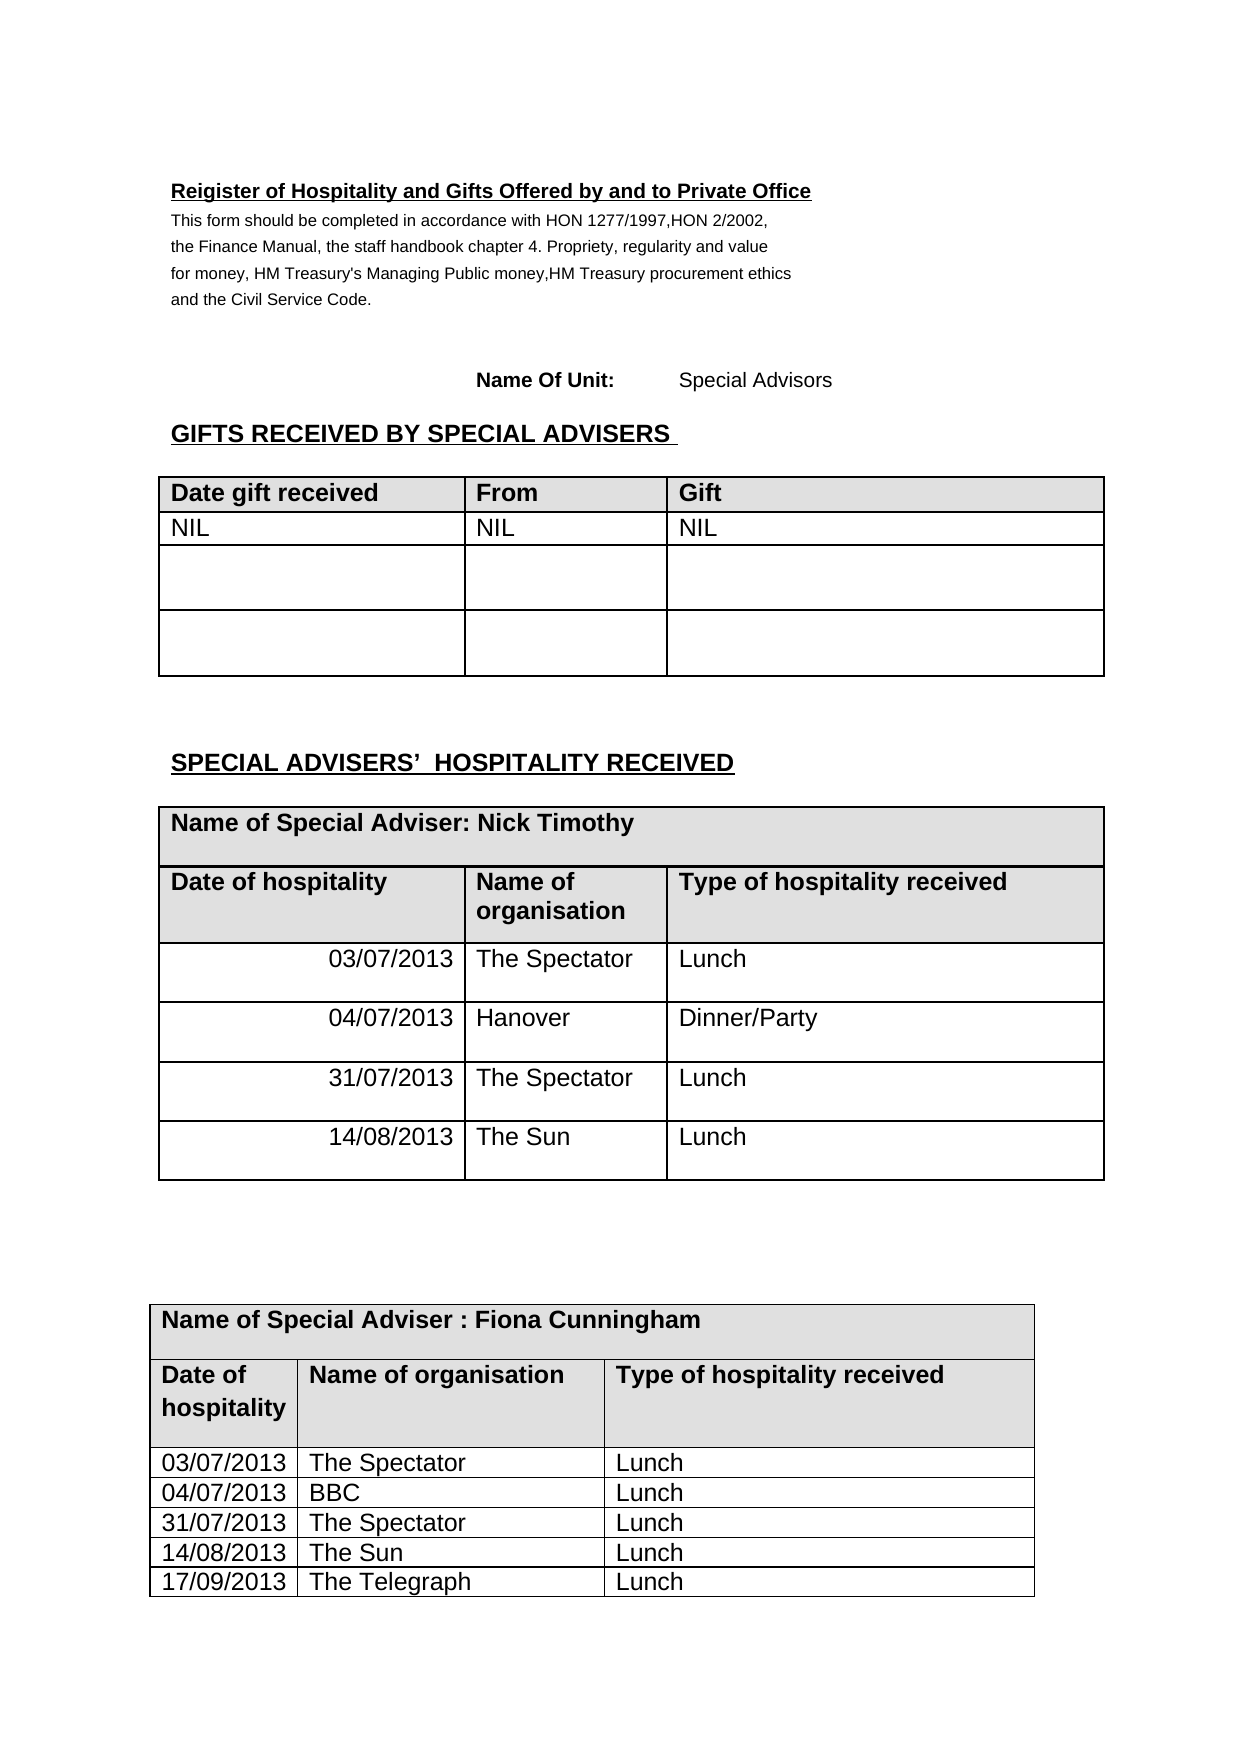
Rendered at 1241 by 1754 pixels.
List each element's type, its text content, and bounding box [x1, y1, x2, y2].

table_cell NIL [160, 513, 464, 543]
table_cell Type of hospitality received [668, 868, 1103, 942]
table_cell [667, 392, 1103, 419]
table_cell Lunch [668, 944, 1103, 1001]
table_header [465, 150, 667, 177]
table_cell [668, 546, 1103, 609]
table_cell SPECIAL ADVISERS’ HOSPITALITY RECEIVED [159, 740, 1103, 806]
table_cell [667, 283, 1103, 309]
table_cell [466, 546, 666, 609]
table_cell [150, 511, 158, 543]
table_cell [465, 336, 667, 364]
table_cell Gift [668, 478, 1103, 511]
table_cell [150, 336, 159, 364]
table_cell [150, 230, 159, 256]
table_cell [466, 611, 666, 675]
table_cell Lunch [605, 1508, 1034, 1537]
table_cell Name of organisation [298, 1360, 604, 1447]
table_cell [150, 309, 159, 336]
table_cell Name of Special Adviser: Nick Timothy [160, 808, 1103, 865]
table_cell [150, 419, 159, 476]
table_cell [150, 283, 159, 309]
table_header [150, 150, 159, 177]
table_cell The Sun [298, 1538, 604, 1566]
table_cell Reigister of Hospitality and Gifts Offered by and to Private Office [159, 177, 1103, 203]
table_cell [150, 1120, 158, 1179]
table_cell [150, 1206, 159, 1278]
table_cell [159, 1278, 464, 1304]
table_cell The Spectator [466, 1063, 666, 1120]
table_cell [150, 942, 158, 1001]
table_cell Type of hospitality received [605, 1360, 1034, 1447]
table_cell 14/08/2013 [151, 1538, 297, 1566]
table_cell [1035, 1507, 1103, 1537]
table_cell [150, 865, 158, 942]
table_cell [150, 544, 158, 609]
table_cell 31/07/2013 [151, 1508, 297, 1537]
table_header [667, 150, 1103, 177]
table_cell [160, 546, 464, 609]
table_cell NIL [668, 513, 1103, 543]
table_cell Lunch [605, 1538, 1034, 1566]
table_cell [150, 364, 159, 392]
table_cell Lunch [668, 1122, 1103, 1179]
table_cell for money, HM Treasury's Managing Public money,HM Treasury procurement ethics [159, 256, 1103, 283]
table_cell [667, 1278, 1103, 1304]
table_cell 03/07/2013 [160, 944, 464, 1001]
table_cell [667, 309, 1103, 336]
table_cell [465, 309, 667, 336]
table_cell Date gift received [160, 478, 464, 511]
table_cell From [466, 478, 666, 511]
table_cell The Sun [466, 1122, 666, 1179]
table_cell NIL [466, 513, 666, 543]
table_cell the Finance Manual, the staff handbook chapter 4. Propriety, regularity and value [159, 230, 1103, 256]
table_cell [1035, 1566, 1103, 1596]
table_cell [667, 336, 1103, 364]
table_cell [159, 392, 464, 419]
table_header [159, 150, 464, 177]
table_cell [1035, 1447, 1103, 1477]
table_cell Lunch [605, 1568, 1034, 1596]
table_cell 14/08/2013 [160, 1122, 464, 1179]
table_cell [667, 677, 1103, 740]
table_cell BBC [298, 1478, 604, 1507]
table_cell [150, 476, 158, 511]
table_cell [160, 611, 464, 675]
table_cell 17/09/2013 [151, 1568, 297, 1596]
table_cell The Spectator [466, 944, 666, 1001]
table_cell [465, 283, 667, 309]
table_cell Lunch [605, 1478, 1034, 1507]
table_cell [150, 609, 158, 675]
table_cell [1035, 1477, 1103, 1507]
table_cell 04/07/2013 [151, 1478, 297, 1507]
table_cell [150, 1001, 158, 1061]
table_cell Dinner/Party [668, 1003, 1103, 1061]
table_cell [150, 675, 159, 740]
table_cell [465, 1278, 667, 1304]
table_cell GIFTS RECEIVED BY SPECIAL ADVISERS [159, 419, 1103, 476]
table_cell [159, 336, 464, 364]
table_cell [465, 1181, 667, 1206]
table_cell and the Civil Service Code. [159, 283, 464, 309]
table_cell [465, 1206, 667, 1278]
table_cell [667, 1206, 1103, 1278]
table_cell Hanover [466, 1003, 666, 1061]
table_cell [1035, 1304, 1103, 1359]
table_cell Date of hospitality [160, 868, 464, 942]
table_cell The Telegraph [298, 1568, 604, 1596]
table_cell [150, 392, 159, 419]
table_cell Special Advisors [667, 364, 1103, 392]
table_cell Lunch [605, 1448, 1034, 1477]
table_cell [668, 611, 1103, 675]
table_cell [1035, 1359, 1103, 1447]
table_cell [159, 364, 464, 392]
table_cell [465, 392, 667, 419]
table_cell Lunch [668, 1063, 1103, 1120]
table_cell [150, 1179, 159, 1206]
table_cell 31/07/2013 [160, 1063, 464, 1120]
table_cell [1035, 1537, 1103, 1566]
table_cell [159, 677, 464, 740]
table_cell [159, 1206, 464, 1278]
table_cell Name of Special Adviser : Fiona Cunningham [151, 1305, 1034, 1359]
table_cell Date of hospitality [151, 1360, 297, 1447]
table_cell [150, 177, 159, 203]
table_cell [150, 203, 159, 230]
table_cell [159, 1181, 464, 1206]
table_cell [150, 740, 159, 806]
table_cell [150, 806, 158, 865]
table_cell Name Of Unit: [465, 364, 667, 392]
table_cell 04/07/2013 [160, 1003, 464, 1061]
table_cell The Spectator [298, 1448, 604, 1477]
table_cell [667, 1181, 1103, 1206]
table_cell [150, 1061, 158, 1120]
table_cell [465, 677, 667, 740]
table_cell Name of organisation [466, 868, 666, 942]
table_cell [150, 256, 159, 283]
table_cell This form should be completed in accordance with HON 1277/1997,HON 2/2002, [159, 203, 1103, 230]
table_cell The Spectator [298, 1508, 604, 1537]
table_cell [159, 309, 464, 336]
table_cell 03/07/2013 [151, 1448, 297, 1477]
table_cell [150, 1278, 159, 1304]
